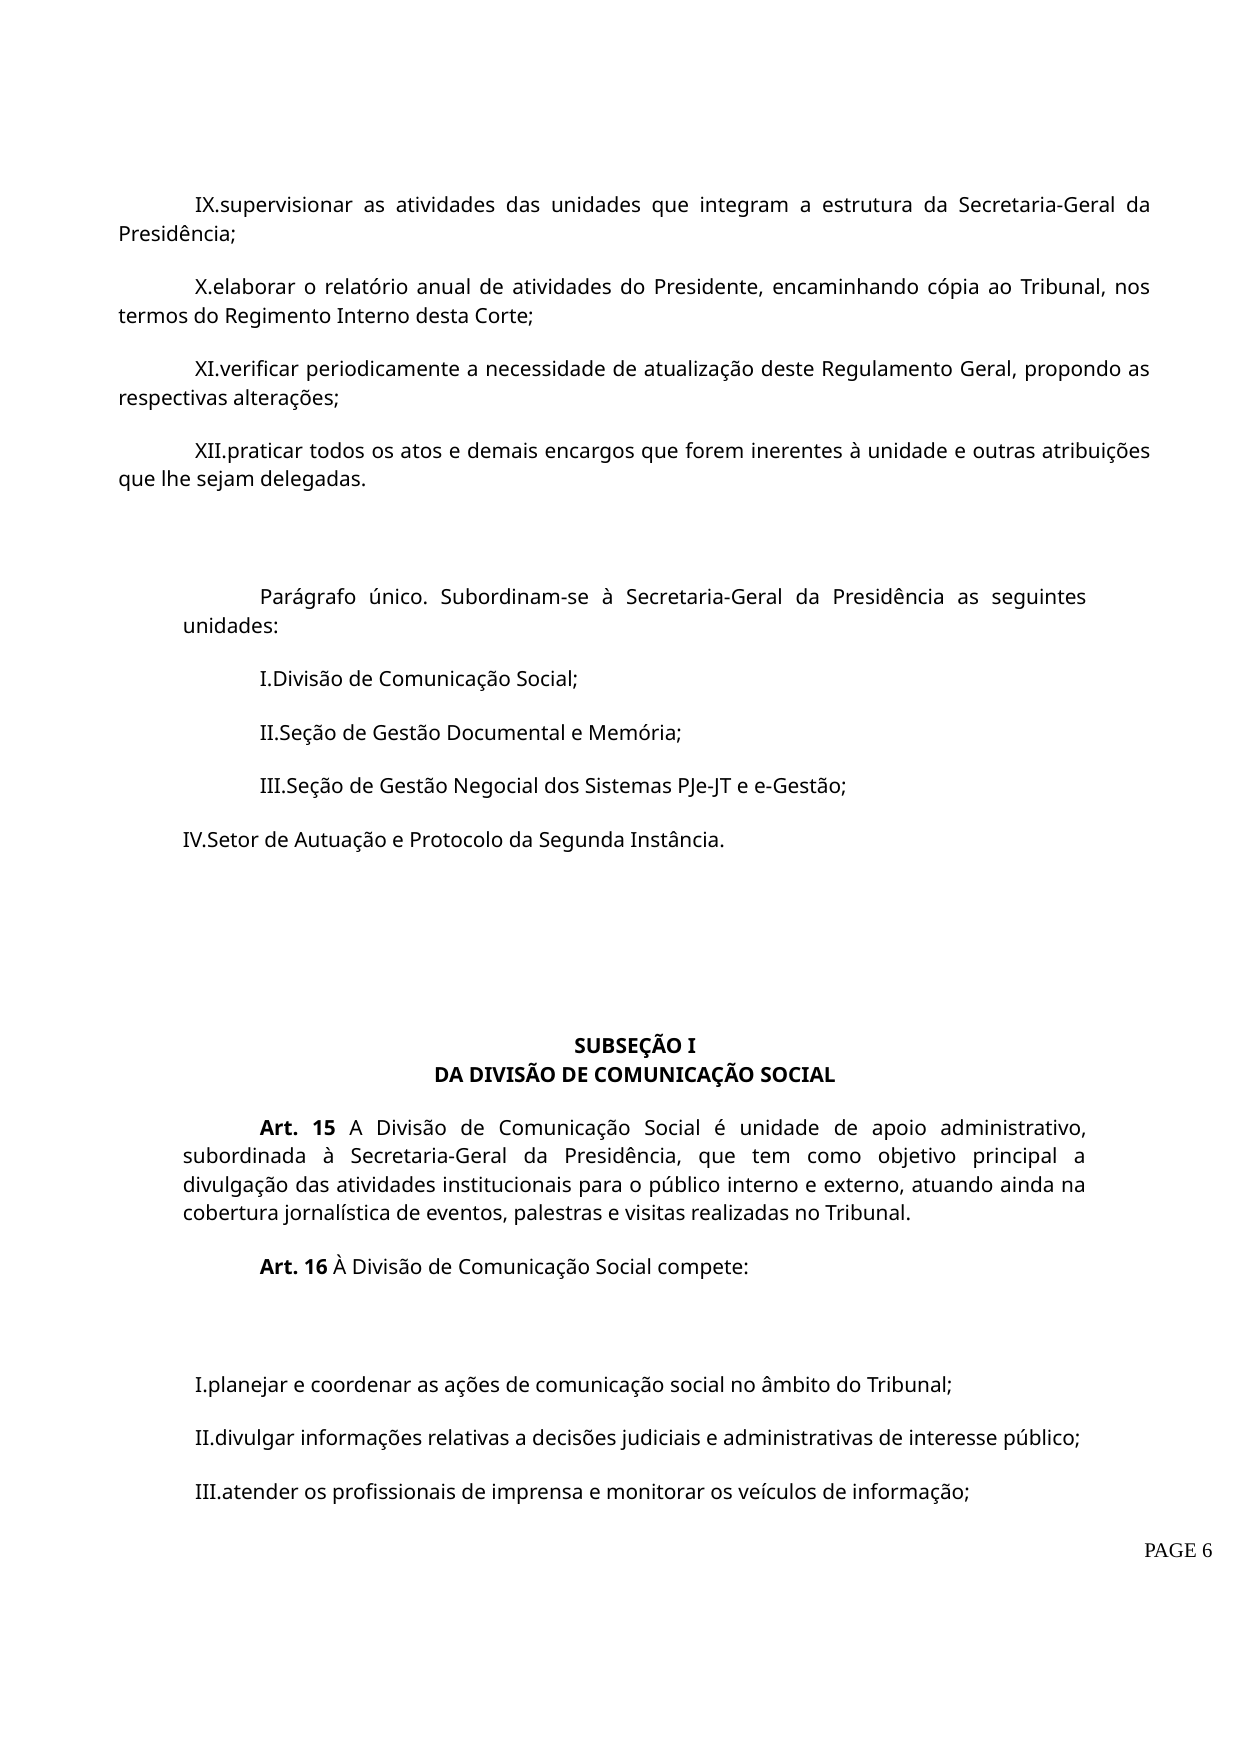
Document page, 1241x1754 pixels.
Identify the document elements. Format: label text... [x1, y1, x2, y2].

text Parágrafo único. Subordinam-se à Secretaria-Geral da Presidência as seguintes unidades: [118, 518, 1152, 600]
text Art. 15 A Divisão de Comunicação Social é unidade de apoio administrativo, subordinada à Secretaria-Geral da Presidência, que tem como objetivo principal a divulgação das atividades institucionais para o público interno e externo, atuando ainda na cobertura jornalística de eventos, palestras e visitas realizadas no Tribunal. [118, 1049, 1152, 1187]
list Setor de Autuação e Protocolo da Segunda Instância. [118, 760, 1152, 918]
list Seção de Gestão Documental e Memória; [118, 653, 1152, 707]
list elaborar o relatório anual de atividades do Presidente, encaminhando cópia ao Tribunal, nos termos do Regimento Interno desta Corte; [118, 272, 1152, 329]
text SUBSEÇÃO I [118, 967, 1152, 1049]
list divulgar informações relativas a decisões judiciais e administrativas de interesse público; [118, 1423, 1152, 1452]
list atender os profissionais de imprensa e monitorar os veículos de informação; [118, 1477, 1152, 1505]
text Art. 16 À Divisão de Comunicação Social compete: [118, 1187, 1152, 1345]
list Divisão de Comunicação Social; [118, 600, 1152, 653]
list praticar todos os atos e demais encargos que forem inerentes à unidade e outras atribuições que lhe sejam delegadas. [118, 436, 1152, 493]
list verificar periodicamente a necessidade de atualização deste Regulamento Geral, propondo as respectivas alterações; [118, 354, 1152, 411]
list planejar e coordenar as ações de comunicação social no âmbito do Tribunal; [118, 1370, 1152, 1398]
list supervisionar as atividades das unidades que integram a estrutura da Secretaria-Geral da Presidência; [118, 190, 1152, 247]
list Seção de Gestão Negocial dos Sistemas PJe-JT e e-Gestão; [118, 707, 1152, 760]
